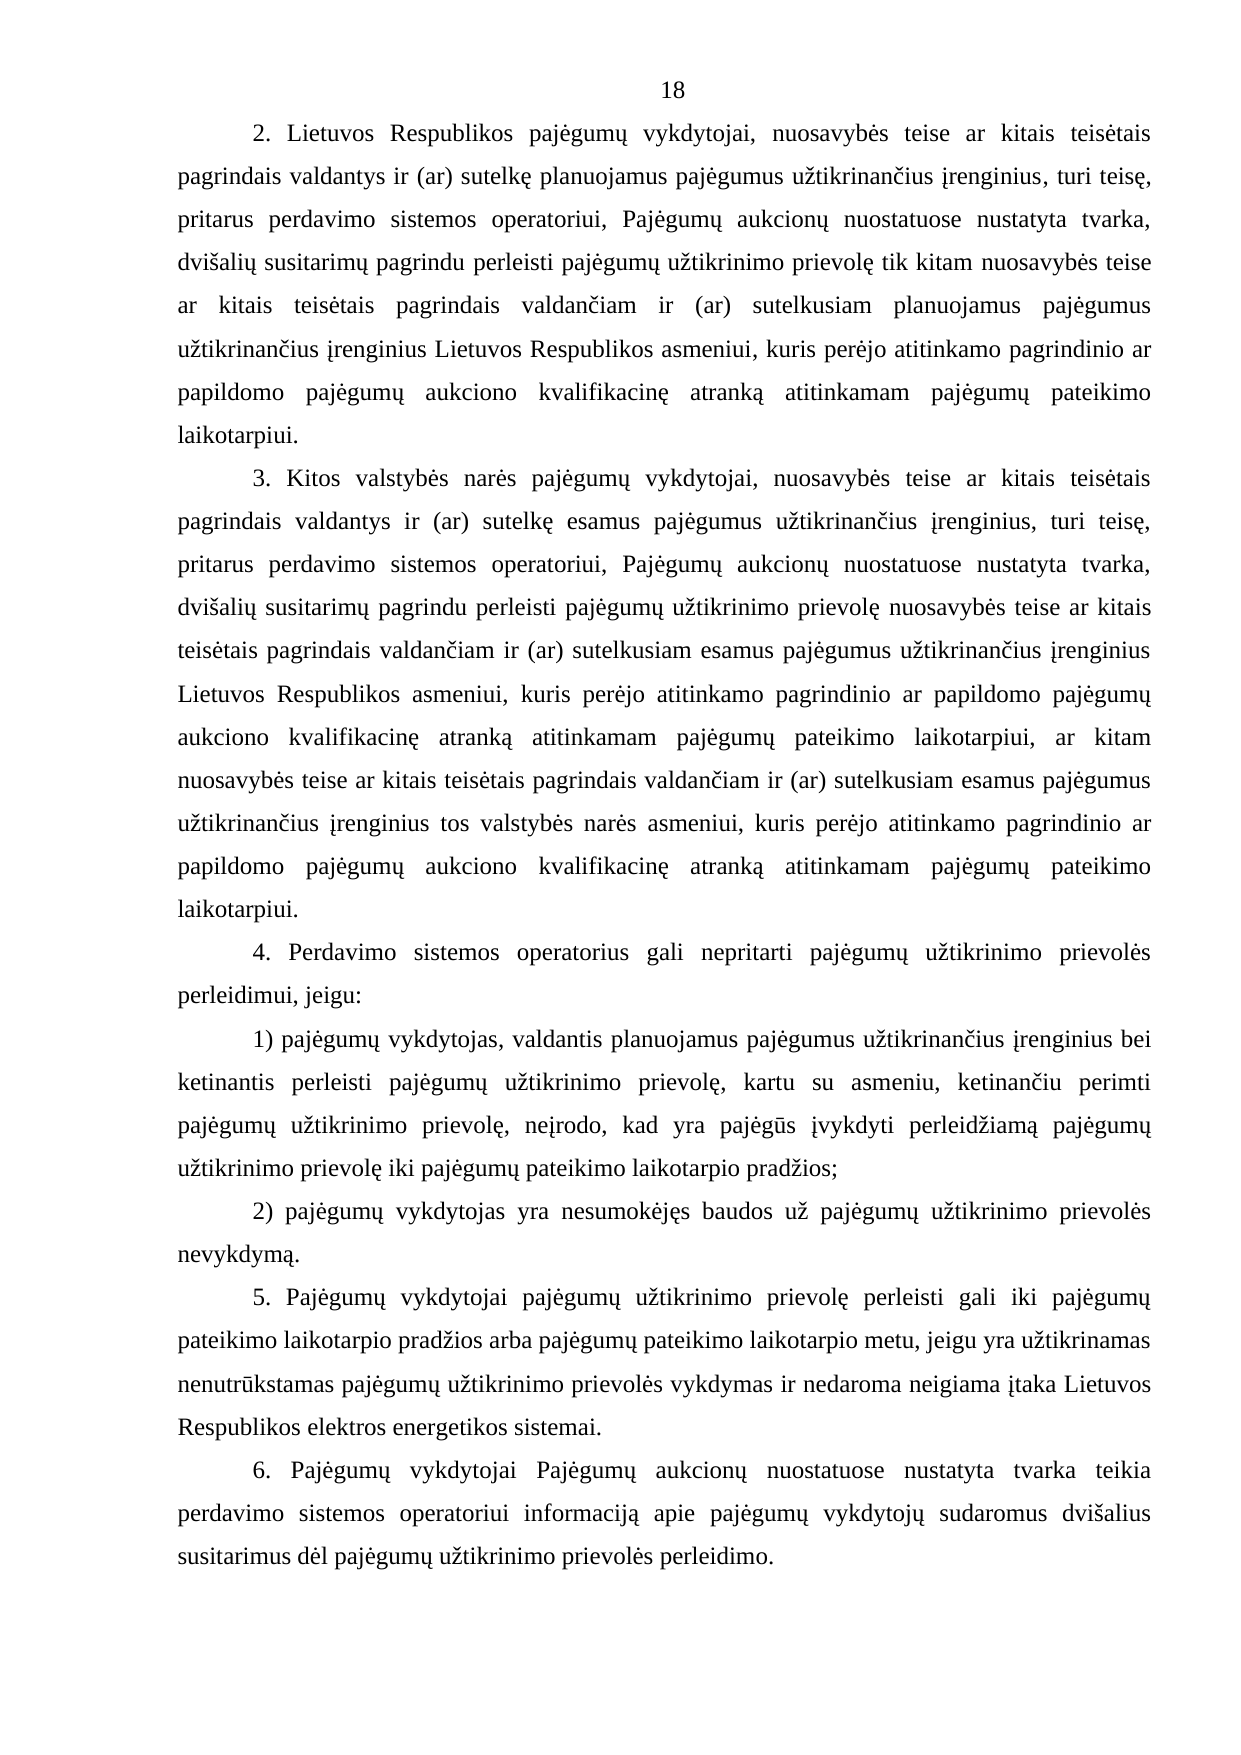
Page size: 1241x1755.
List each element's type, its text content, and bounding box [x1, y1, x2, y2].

text 3. Kitos valstybės narės pajėgumų vykdytojai, nuosavybės teise ar kitais teisėtais pagrindais valdantys ir (ar) sutelkę esamus pajėgumus užtikrinančius įrenginius, turi teisę, pritarus perdavimo sistemos operatoriui, Pajėgumų aukcionų nuostatuose nustatyta tvarka, dvišalių susitarimų pagrindu perleisti pajėgumų užtikrinimo prievolę nuosavybės teise ar kitais teisėtais pagrindais valdančiam ir (ar) sutelkusiam esamus pajėgumus užtikrinančius įrenginius Lietuvos Respublikos asmeniui, kuris perėjo atitinkamo pagrindinio ar papildomo pajėgumų aukciono kvalifikacinę atranką atitinkamam pajėgumų pateikimo laikotarpiui, ar kitam nuosavybės teise ar kitais teisėtais pagrindais valdančiam ir (ar) sutelkusiam esamus pajėgumus užtikrinančius įrenginius tos valstybės narės asmeniui, kuris perėjo atitinkamo pagrindinio ar papildomo pajėgumų aukciono kvalifikacinę atranką atitinkamam pajėgumų pateikimo laikotarpiui. [177, 463, 1152, 923]
text 1) pajėgumų vykdytojas, valdantis planuojamus pajėgumus užtikrinančius įrenginius bei ketinantis perleisti pajėgumų užtikrinimo prievolę, kartu su asmeniu, ketinančiu perimti pajėgumų užtikrinimo prievolę, neįrodo, kad yra pajėgūs įvykdyti perleidžiamą pajėgumų užtikrinimo prievolę iki pajėgumų pateikimo laikotarpio pradžios; [177, 1024, 1152, 1182]
text 2. Lietuvos Respublikos pajėgumų vykdytojai, nuosavybės teise ar kitais teisėtais pagrindais valdantys ir (ar) sutelkę planuojamus pajėgumus užtikrinančius įrenginius, turi teisę, pritarus perdavimo sistemos operatoriui, Pajėgumų aukcionų nuostatuose nustatyta tvarka, dvišalių susitarimų pagrindu perleisti pajėgumų užtikrinimo prievolę tik kitam nuosavybės teise ar kitais teisėtais pagrindais valdančiam ir (ar) sutelkusiam planuojamus pajėgumus užtikrinančius įrenginius Lietuvos Respublikos asmeniui, kuris perėjo atitinkamo pagrindinio ar papildomo pajėgumų aukciono kvalifikacinę atranką atitinkamam pajėgumų pateikimo laikotarpiui. [177, 118, 1152, 449]
text 6. Pajėgumų vykdytojai Pajėgumų aukcionų nuostatuose nustatyta tvarka teikia perdavimo sistemos operatoriui informaciją apie pajėgumų vykdytojų sudaromus dvišalius susitarimus dėl pajėgumų užtikrinimo prievolės perleidimo. [177, 1455, 1152, 1570]
text 2) pajėgumų vykdytojas yra nesumokėjęs baudos už pajėgumų užtikrinimo prievolės nevykdymą. [177, 1196, 1152, 1268]
text 5. Pajėgumų vykdytojai pajėgumų užtikrinimo prievolę perleisti gali iki pajėgumų pateikimo laikotarpio pradžios arba pajėgumų pateikimo laikotarpio metu, jeigu yra užtikrinamas nenutrūkstamas pajėgumų užtikrinimo prievolės vykdymas ir nedaroma neigiama įtaka Lietuvos Respublikos elektros energetikos sistemai. [177, 1282, 1152, 1441]
text 4. Perdavimo sistemos operatorius gali nepritarti pajėgumų užtikrinimo prievolės perleidimui, jeigu: [177, 937, 1152, 1009]
